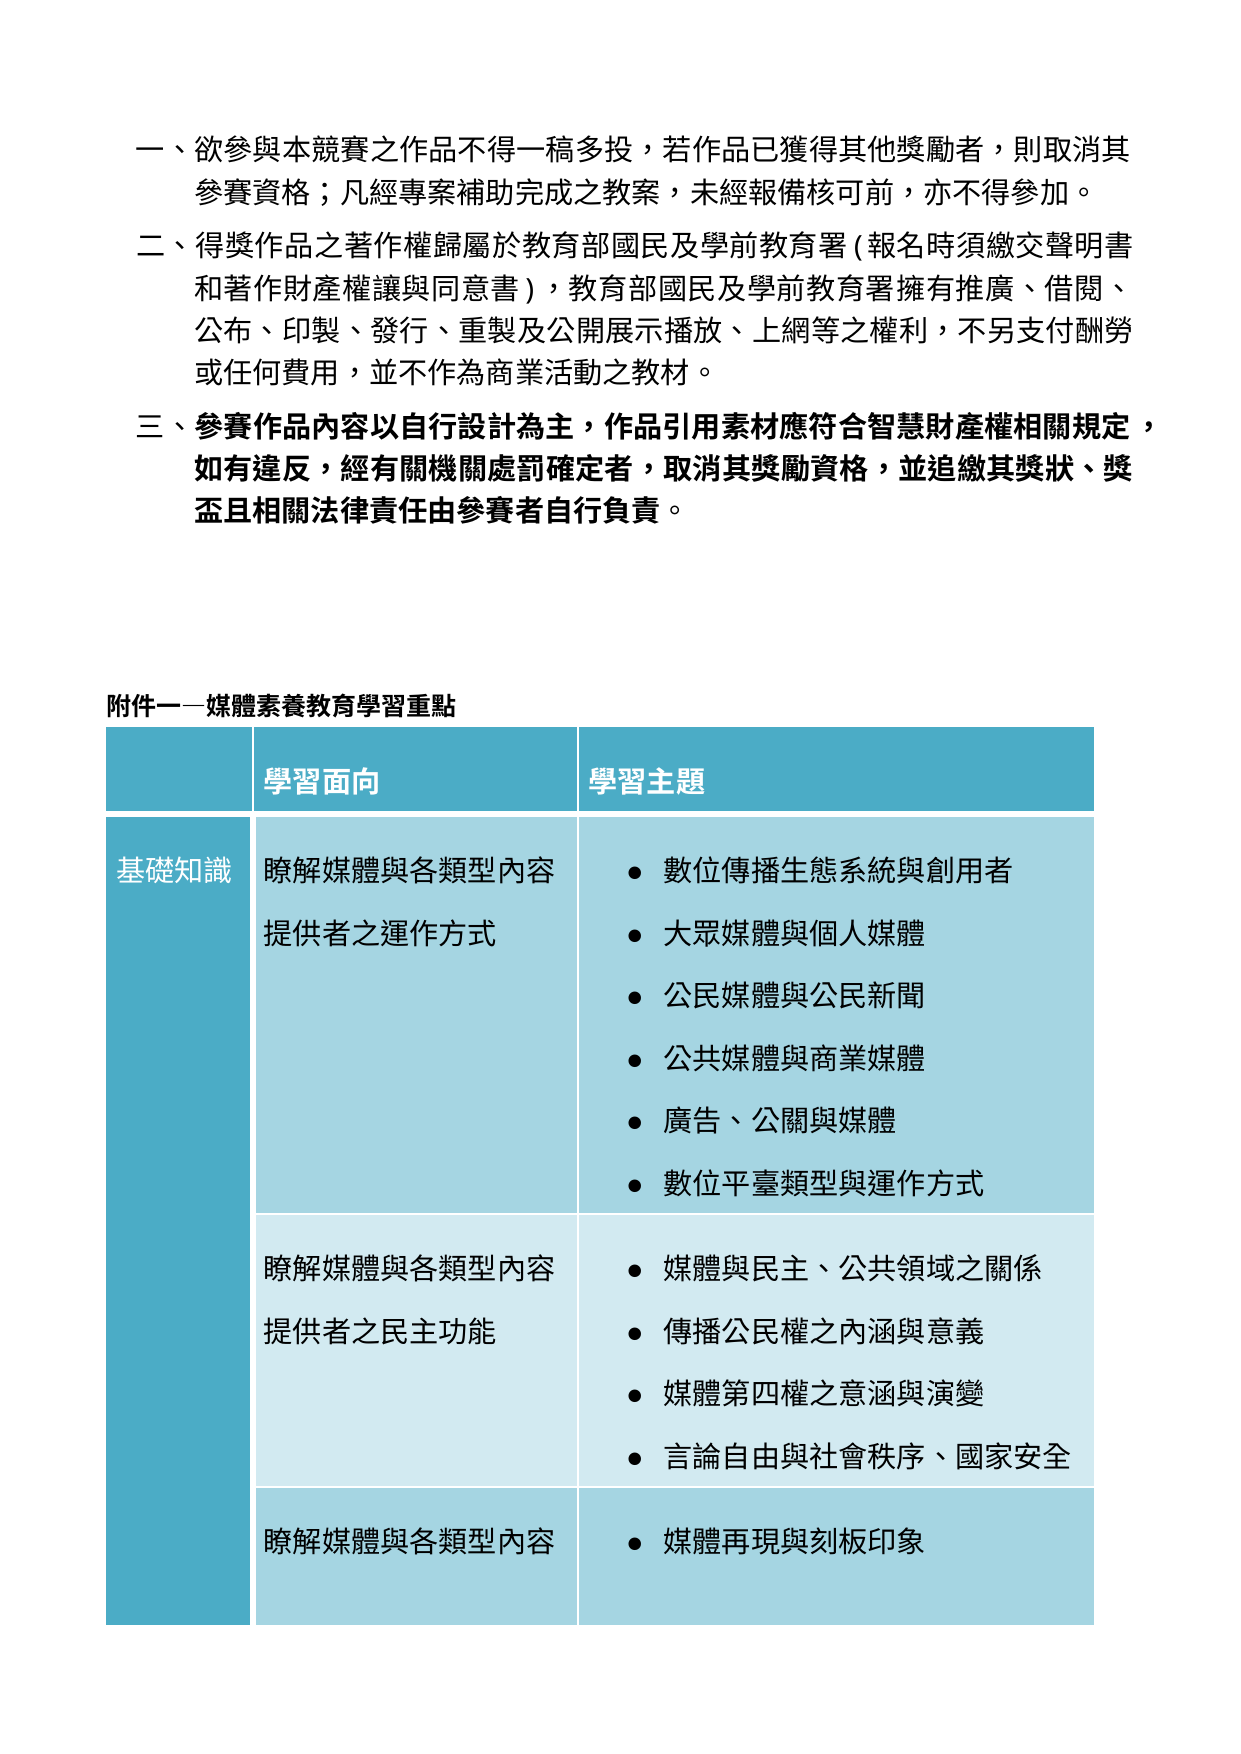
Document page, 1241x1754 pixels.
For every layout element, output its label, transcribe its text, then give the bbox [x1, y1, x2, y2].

table_cell 瞭解媒體與各類型內容提供者之民主功能 [256, 1215, 577, 1486]
table_header [106, 727, 252, 811]
table_cell 媒體再現與刻板印象 內容農場與原生廣告 數位世界之違法與有害內容 數位傳播之個資與隱私問題 [579, 1488, 1094, 1625]
text 一、欲參與本競賽之作品不得一稿多投，若作品已獲得其他獎勵者，則取消其參賽資格；凡經專案補助完成之教案，未經報備核可前，亦不得參加。 [106, 127, 1134, 212]
table_cell 瞭解媒體與各類型內容 [256, 1488, 577, 1625]
table_cell 數位傳播生態系統與創用者 大眾媒體與個人媒體 公民媒體與公民新聞 公共媒體與商業媒體 廣告、公關與媒體 數位平臺類型與運作方式 [579, 817, 1094, 1213]
text 二、得獎作品之著作權歸屬於教育部國民及學前教育署(報名時須繳交聲明書和著作財產權讓與同意書)，教育部國民及學前教育署擁有推廣、借閱、公布、印製、發行、重製及公開展示播放、上網等之權利，不另支付酬勞或任何費用，並不作為商業活動之教材。 [106, 223, 1134, 392]
table_cell 媒體與民主、公共領域之關係 傳播公民權之內涵與意義 媒體第四權之意涵與演變 言論自由與社會秩序、國家安全 [579, 1215, 1094, 1486]
table_header 學習面向 [254, 727, 577, 811]
table_cell 瞭解媒體與各類型內容提供者之運作方式 [256, 817, 577, 1213]
text 三、參賽作品內容以自行設計為主，作品引用素材應符合智慧財產權相關規定，如有違反，經有關機關處罰確定者，取消其獎勵資格，並追繳其獎狀、獎盃且相關法律責任由參賽者自行負責。 [106, 403, 1134, 561]
text 附件一—媒體素養教育學習重點 [106, 663, 1134, 725]
table_cell 基礎知識 [106, 817, 250, 1625]
table_header 學習主題 [579, 727, 1094, 811]
